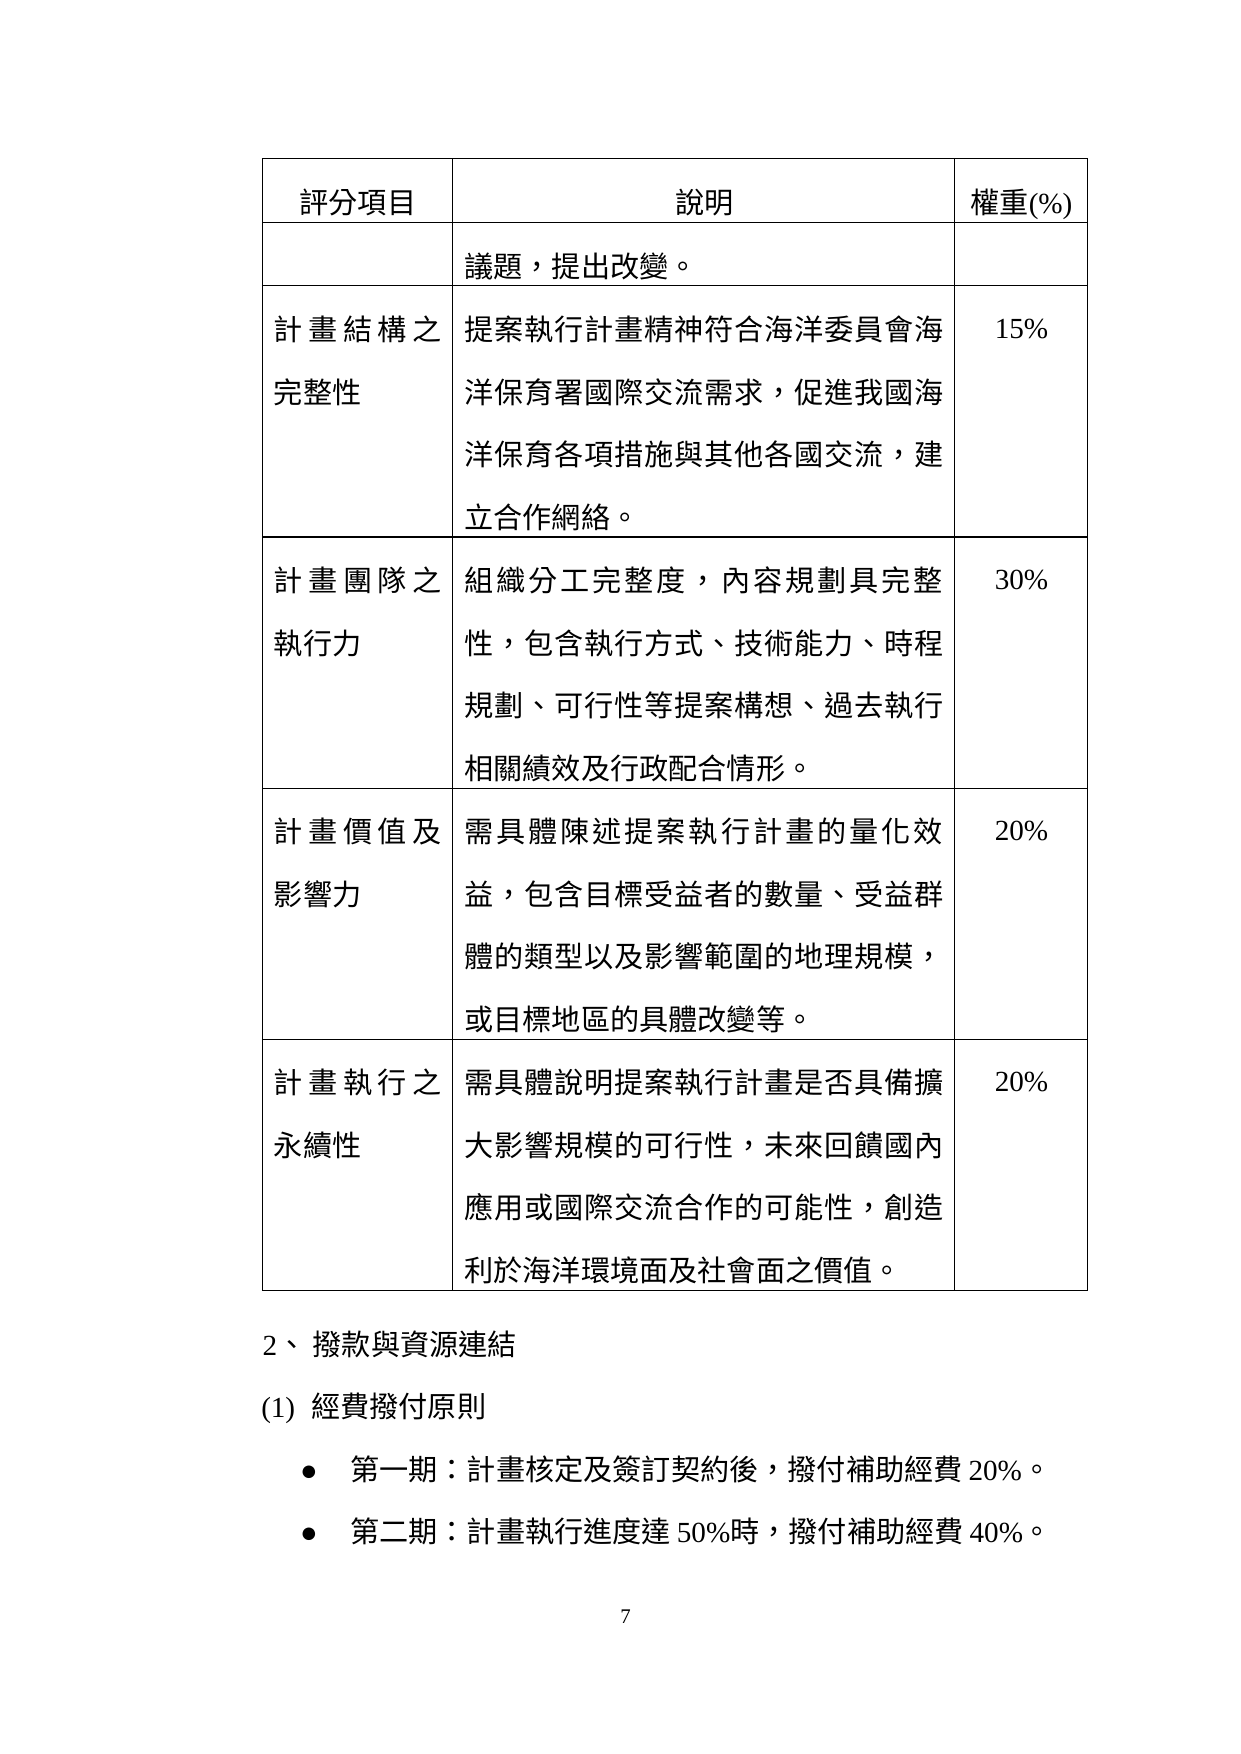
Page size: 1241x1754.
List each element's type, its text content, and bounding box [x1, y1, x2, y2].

list 第一期：計畫核定及簽訂契約後，撥付補助經費20%。 [300, 1426, 1063, 1488]
table_cell 計畫價值及影響力 [263, 789, 452, 1038]
table_cell 計畫結構之完整性 [263, 286, 452, 536]
table_cell 15% [955, 286, 1087, 536]
table_cell 提案執行計畫精神符合海洋委員會海洋保育署國際交流需求，促進我國海洋保育各項措施與其他各國交流，建立合作網絡。 [453, 286, 954, 536]
table_cell 議題，提出改變。 [453, 223, 954, 285]
list 第二期：計畫執行進度達50%時，撥付補助經費40%。 [300, 1488, 1063, 1551]
table_cell 20% [955, 789, 1087, 1038]
table_header 權重(%) [955, 159, 1087, 222]
table_cell 30% [955, 538, 1087, 787]
table_header 說明 [453, 159, 954, 222]
table_cell [263, 223, 452, 285]
list 撥款與資源連結 [262, 1301, 1063, 1363]
table_cell 計畫團隊之執行力 [263, 538, 452, 787]
table_cell 需具體陳述提案執行計畫的量化效益，包含目標受益者的數量、受益群體的類型以及影響範圍的地理規模，或目標地區的具體改變等。 [453, 789, 954, 1038]
table_header 評分項目 [263, 159, 452, 222]
list 經費撥付原則 [261, 1363, 1063, 1426]
table_cell 組織分工完整度，內容規劃具完整性，包含執行方式、技術能力、時程規劃、可行性等提案構想、過去執行相關績效及行政配合情形。 [453, 538, 954, 787]
table_cell 計畫執行之永續性 [263, 1040, 452, 1289]
table_cell 20% [955, 1040, 1087, 1289]
table_cell 需具體說明提案執行計畫是否具備擴大影響規模的可行性，未來回饋國內應用或國際交流合作的可能性，創造利於海洋環境面及社會面之價值。 [453, 1040, 954, 1289]
table_cell [955, 223, 1087, 285]
